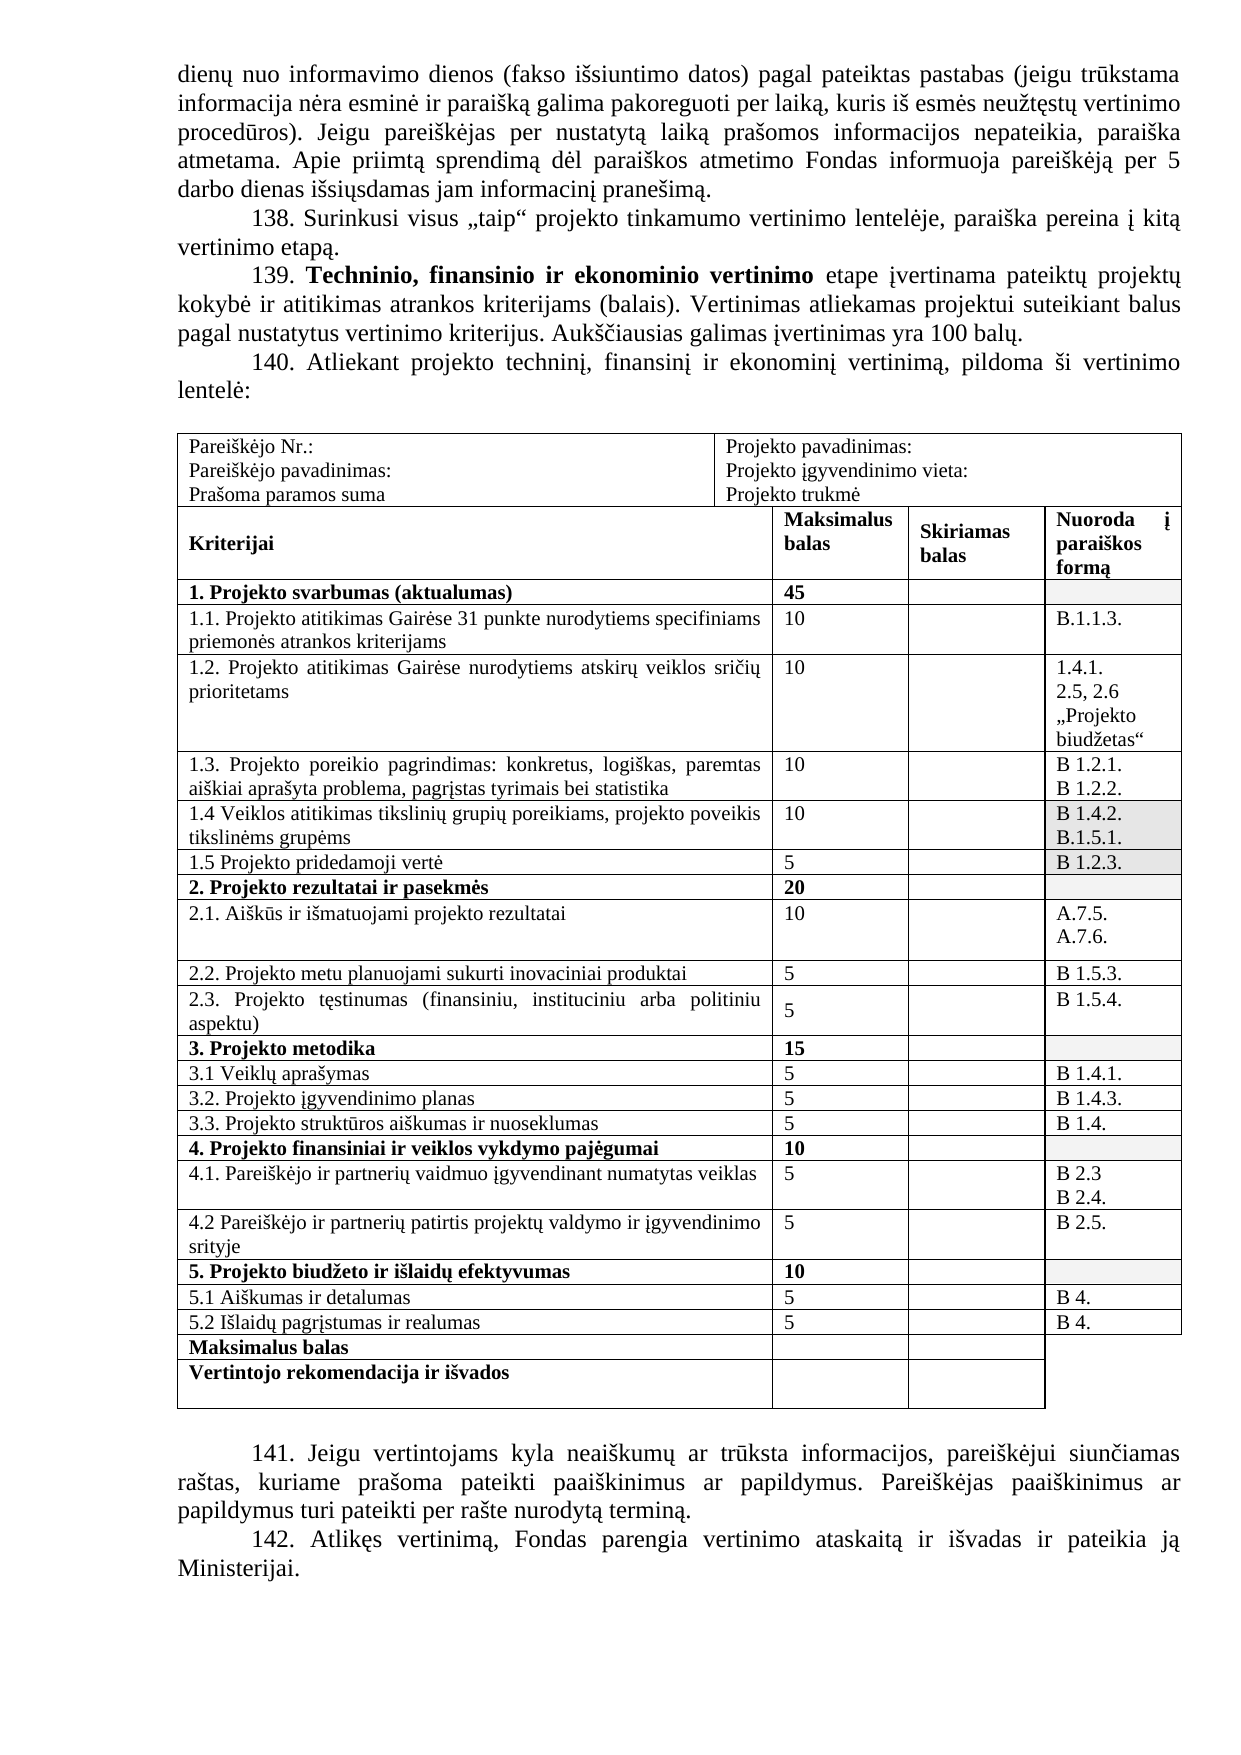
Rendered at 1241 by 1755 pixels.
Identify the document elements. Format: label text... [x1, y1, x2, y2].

table_cell 10 [773, 801, 908, 849]
table_cell 2.3. Projekto tęstinumas (finansiniu, instituciniu arba politiniu aspektu) [178, 986, 772, 1034]
table_cell B 4. [1046, 1285, 1181, 1309]
table_cell [909, 655, 1044, 751]
table_cell 3.3. Projekto struktūros aiškumas ir nuoseklumas [178, 1111, 772, 1135]
table_cell B 2.3 B 2.4. [1046, 1161, 1181, 1209]
table_cell B.1.1.3. [1046, 605, 1181, 653]
table_cell B 1.5.3. [1046, 961, 1181, 985]
table_cell 5. Projekto biudžeto ir išlaidų efektyvumas [178, 1260, 772, 1283]
table_cell [1046, 1036, 1181, 1060]
table_cell B 1.2.3. [1046, 850, 1181, 874]
table_cell [909, 1161, 1044, 1209]
text 142. Atlikęs vertinimą, Fondas parengia vertinimo ataskaitą ir išvadas ir pateikia ją Ministerijai. [177, 1524, 1181, 1582]
table_cell [1046, 1335, 1181, 1359]
text dienų nuo informavimo dienos (fakso išsiuntimo datos) pagal pateiktas pastabas (jeigu trūkstama informacija nėra esminė ir paraišką galima pakoreguoti per laiką, kuris iš esmės neužtęstų vertinimo procedūros). Jeigu pareiškėjas per nustatytą laiką prašomos informacijos nepateikia, paraiška atmetama. Apie priimtą sprendimą dėl paraiškos atmetimo Fondas informuoja pareiškėją per 5 darbo dienas išsiųsdamas jam informacinį pranešimą. [177, 59, 1181, 203]
table_cell 1.3. Projekto poreikio pagrindimas: konkretus, logiškas, paremtas aiškiai aprašyta problema, pagrįstas tyrimais bei statistika [178, 752, 772, 800]
table_cell 5 [773, 1086, 908, 1110]
table_cell Maksimalus balas [178, 1335, 772, 1359]
table_cell [909, 801, 1044, 849]
table_cell Maksimalus balas [773, 507, 908, 579]
table_cell 5 [773, 986, 908, 1034]
table_cell [1046, 580, 1181, 604]
table_cell [909, 1335, 1044, 1359]
table_cell 10 [773, 655, 908, 751]
table_cell 3.2. Projekto įgyvendinimo planas [178, 1086, 772, 1110]
table_cell [909, 986, 1044, 1034]
table_cell 5 [773, 1210, 908, 1258]
table_cell [909, 875, 1044, 899]
table_cell Vertintojo rekomendacija ir išvados [178, 1360, 772, 1408]
table_cell [1046, 1359, 1181, 1408]
table_cell 3.1 Veiklų aprašymas [178, 1061, 772, 1085]
table_cell [1046, 875, 1181, 899]
table_cell [909, 900, 1044, 960]
table_cell [909, 1136, 1044, 1160]
table_cell 3. Projekto metodika [178, 1036, 772, 1060]
table_cell 10 [773, 1260, 908, 1283]
table_cell [773, 1335, 908, 1359]
table_cell 5 [773, 961, 908, 985]
table_cell 2.1. Aiškūs ir išmatuojami projekto rezultatai [178, 900, 772, 960]
table_cell [909, 605, 1044, 653]
table_cell 10 [773, 752, 908, 800]
table_cell [1046, 1260, 1181, 1283]
table_cell 4.1. Pareiškėjo ir partnerių vaidmuo įgyvendinant numatytas veiklas [178, 1161, 772, 1209]
table_cell 1.4.1. 2.5, 2.6 „Projekto biudžetas“ [1046, 655, 1181, 751]
table_cell 5 [773, 1111, 908, 1135]
table_cell B 1.4.3. [1046, 1086, 1181, 1110]
table_cell 5.1 Aiškumas ir detalumas [178, 1285, 772, 1309]
table_cell [909, 580, 1044, 604]
table_cell 15 [773, 1036, 908, 1060]
table_cell 10 [773, 900, 908, 960]
table_cell 4.2 Pareiškėjo ir partnerių patirtis projektų valdymo ir įgyvendinimo srityje [178, 1210, 772, 1258]
table_cell 2.2. Projekto metu planuojami sukurti inovaciniai produktai [178, 961, 772, 985]
text 141. Jeigu vertintojams kyla neaiškumų ar trūksta informacijos, pareiškėjui siunčiamas raštas, kuriame prašoma pateikti paaiškinimus ar papildymus. Pareiškėjas paaiškinimus ar papildymus turi pateikti per rašte nurodytą terminą. [177, 1438, 1181, 1524]
table_cell 10 [773, 1136, 908, 1160]
table_cell 5 [773, 1310, 908, 1334]
table_cell 1.1. Projekto atitikimas Gairėse 31 punkte nurodytiems specifiniams priemonės atrankos kriterijams [178, 605, 772, 653]
table_cell 5 [773, 850, 908, 874]
table_header Pareiškėjo Nr.: Pareiškėjo pavadinimas: Prašoma paramos suma [178, 434, 714, 506]
table_cell 1. Projekto svarbumas (aktualumas) [178, 580, 772, 604]
text 138. Surinkusi visus „taip“ projekto tinkamumo vertinimo lentelėje, paraiška pereina į kitą vertinimo etapą. [177, 203, 1181, 260]
table_cell 4. Projekto finansiniai ir veiklos vykdymo pajėgumai [178, 1136, 772, 1160]
table_cell [909, 1310, 1044, 1334]
table_cell 20 [773, 875, 908, 899]
table_cell [909, 850, 1044, 874]
table_cell [909, 961, 1044, 985]
table_cell B 4. [1046, 1310, 1181, 1334]
table_cell [909, 1036, 1044, 1060]
table_cell 5 [773, 1061, 908, 1085]
table_cell A.7.5. A.7.6. [1046, 900, 1181, 960]
table_cell B 1.4.1. [1046, 1061, 1181, 1085]
table_cell [909, 1210, 1044, 1258]
table_header Projekto pavadinimas: Projekto įgyvendinimo vieta: Projekto trukmė [715, 434, 1181, 506]
table_cell 2. Projekto rezultatai ir pasekmės [178, 875, 772, 899]
table_cell [909, 1285, 1044, 1309]
table_cell [909, 1061, 1044, 1085]
table_cell Nuoroda į paraiškos formą [1046, 507, 1181, 579]
text 140. Atliekant projekto techninį, finansinį ir ekonominį vertinimą, pildoma ši vertinimo lentelė: [177, 347, 1181, 404]
text 139. Techninio, finansinio ir ekonominio vertinimo etape įvertinama pateiktų projektų kokybė ir atitikimas atrankos kriterijams (balais). Vertinimas atliekamas projektui suteikiant balus pagal nustatytus vertinimo kriterijus. Aukščiausias galimas įvertinimas yra 100 balų. [177, 260, 1181, 347]
table_cell [909, 1111, 1044, 1135]
table_cell [909, 1360, 1044, 1408]
table_cell 5 [773, 1285, 908, 1309]
table_cell [773, 1360, 908, 1408]
table_cell [909, 752, 1044, 800]
table_cell 1.2. Projekto atitikimas Gairėse nurodytiems atskirų veiklos sričių prioritetams [178, 655, 772, 751]
table_cell 1.5 Projekto pridedamoji vertė [178, 850, 772, 874]
table_cell B 1.4. [1046, 1111, 1181, 1135]
table_cell B 1.4.2. B.1.5.1. [1046, 801, 1181, 849]
table_cell Skiriamas balas [909, 507, 1044, 579]
table_cell 10 [773, 605, 908, 653]
table_cell 1.4 Veiklos atitikimas tikslinių grupių poreikiams, projekto poveikis tikslinėms grupėms [178, 801, 772, 849]
table_cell Kriterijai [178, 507, 772, 579]
table_cell [909, 1260, 1044, 1283]
table_cell [1046, 1136, 1181, 1160]
table_cell 5.2 Išlaidų pagrįstumas ir realumas [178, 1310, 772, 1334]
table_cell B 1.2.1. B 1.2.2. [1046, 752, 1181, 800]
table_cell 5 [773, 1161, 908, 1209]
table_cell [909, 1086, 1044, 1110]
table_cell 45 [773, 580, 908, 604]
table_cell B 1.5.4. [1046, 986, 1181, 1034]
table_cell B 2.5. [1046, 1210, 1181, 1258]
